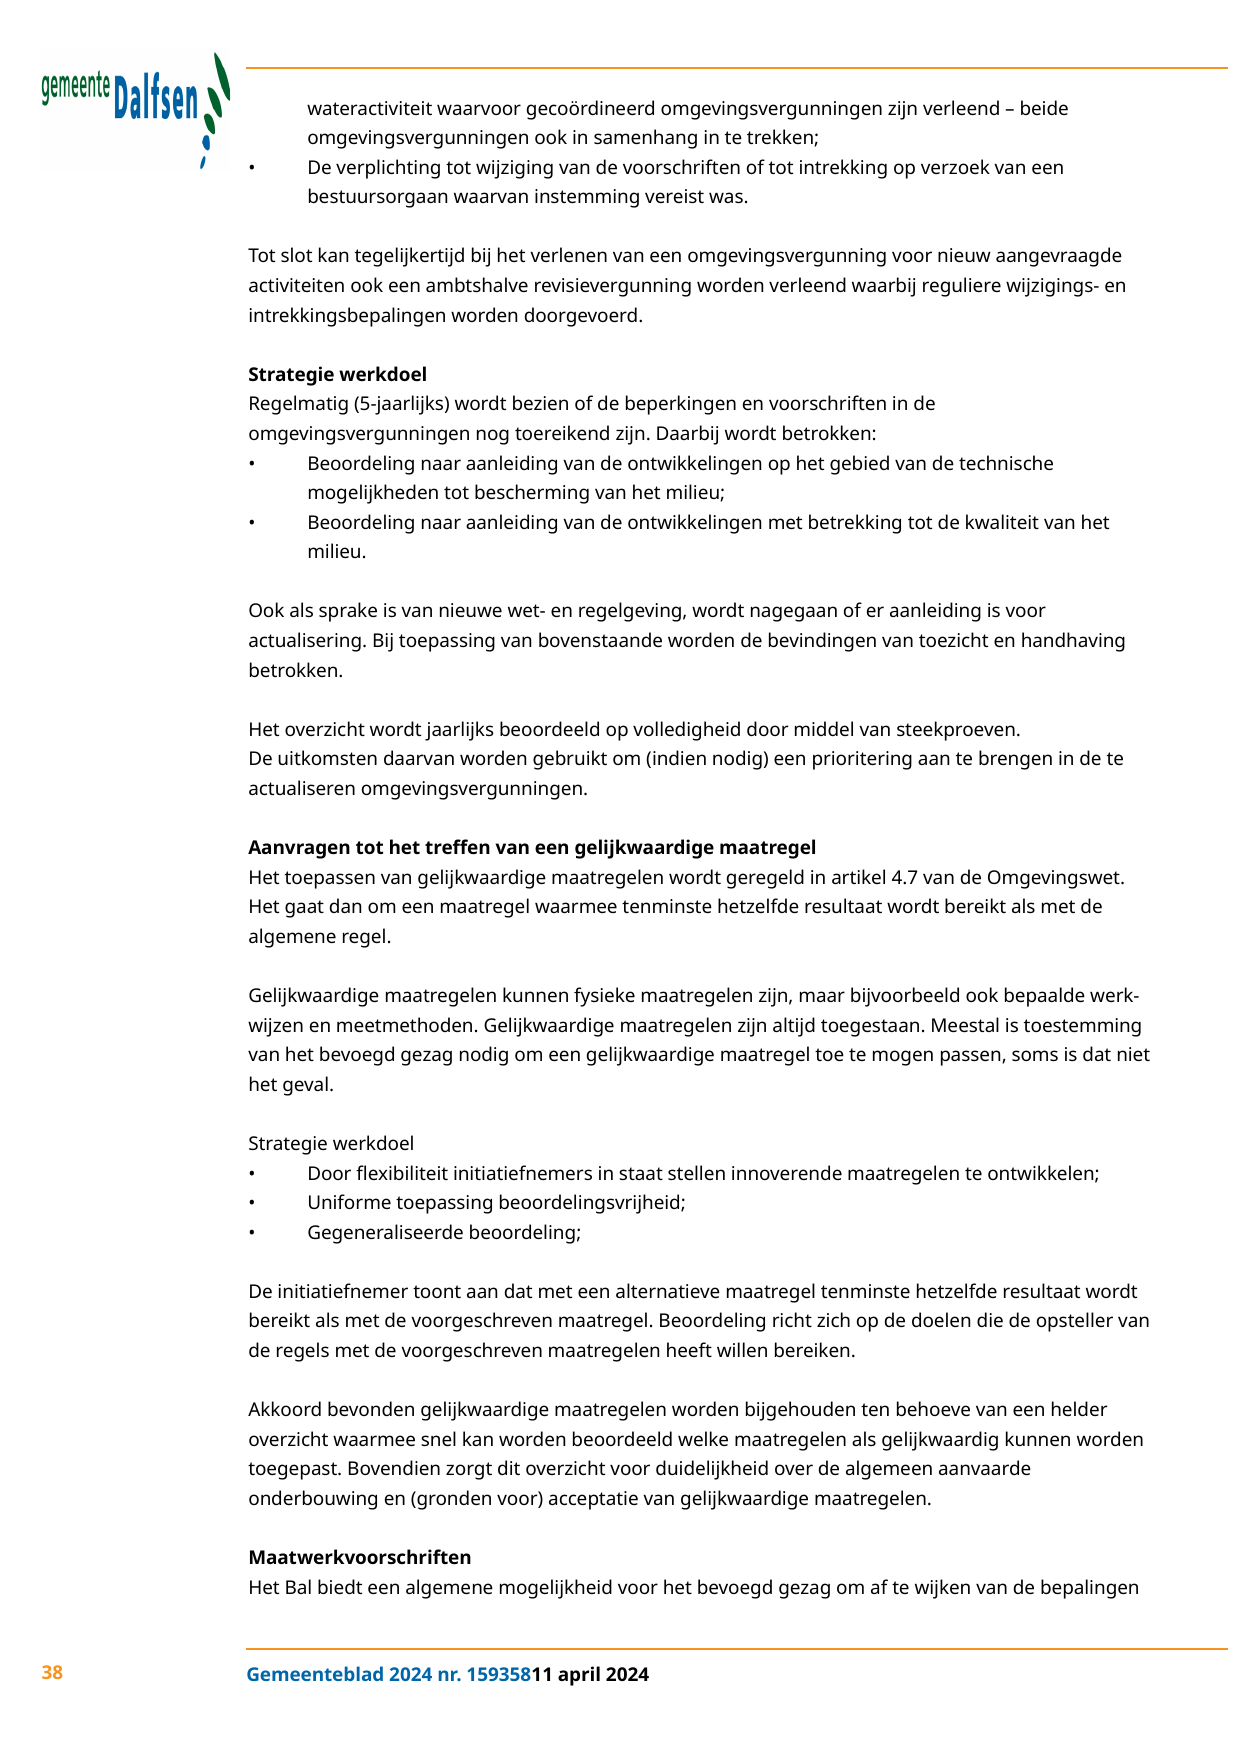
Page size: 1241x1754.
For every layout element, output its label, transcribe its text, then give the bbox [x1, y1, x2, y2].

text Regelmatig (5-jaarlijks) wordt bezien of de beperkingen en voorschriften in de omgevingsvergunningen nog toereikend zijn. Daarbij wordt betrokken: [248, 391, 1152, 446]
text Het Bal biedt een algemene mogelijkheid voor het bevoegd gezag om af te wijken van de bepalingen [248, 1574, 1152, 1600]
picture [41, 47, 231, 172]
text De initiatiefnemer toont aan dat met een alternatieve maatregel tenminste hetzelfde resultaat wordt bereikt als met de voorgeschreven maatregel. Beoordeling richt zich op de doelen die de opsteller van de regels met de voorgeschreven maatregelen heeft willen bereiken. [248, 1278, 1152, 1363]
list Gegeneraliseerde beoordeling; [248, 1219, 1152, 1245]
text Tot slot kan tegelijkertijd bij het verlenen van een omgevingsvergunning voor nieuw aangevraagde activiteiten ook een ambtshalve revisievergunning worden verleend waarbij reguliere wijzigings- en intrekkingsbepalingen worden doorgevoerd. [248, 243, 1152, 328]
text Maatwerkvoorschriften [248, 1544, 1152, 1570]
list Uniforme toepassing beoordelingsvrijheid; [248, 1189, 1152, 1215]
text Het overzicht wordt jaarlijks beoordeeld op volledigheid door middel van steekproeven. [248, 716, 1152, 742]
text Akkoord bevonden gelijkwaardige maatregelen worden bijgehouden ten behoeve van een helder overzicht waarmee snel kan worden beoordeeld welke maatregelen als gelijkwaardig kunnen worden toegepast. Bovendien zorgt dit overzicht voor duidelijkheid over de algemeen aanvaarde onderbouwing en (gronden voor) acceptatie van gelijkwaardige maatregelen. [248, 1396, 1152, 1511]
text Aanvragen tot het treffen van een gelijkwaardige maatregel [248, 834, 1152, 860]
list Door flexibiliteit initiatiefnemers in staat stellen innoverende maatregelen te ontwikkelen; [248, 1160, 1152, 1186]
list Beoordeling naar aanleiding van de ontwikkelingen op het gebied van de technische mogelijkheden tot bescherming van het milieu; [248, 450, 1152, 505]
list De verplichting tot wijziging van de voorschriften of tot intrekking op verzoek van een bestuursorgaan waarvan instemming vereist was. [248, 154, 1152, 209]
list Beoordeling naar aanleiding van de ontwikkelingen met betrekking tot de kwaliteit van het milieu. [248, 509, 1152, 564]
text Het toepassen van gelijkwaardige maatregelen wordt geregeld in artikel 4.7 van de Omgevingswet. Het gaat dan om een maatregel waarmee tenminste hetzelfde resultaat wordt bereikt als met de algemene regel. [248, 864, 1152, 949]
text Gelijkwaardige maatregelen kunnen fysieke maatregelen zijn, maar bijvoorbeeld ook bepaalde werk- wijzen en meetmethoden. Gelijkwaardige maatregelen zijn altijd toegestaan. Meestal is toestemming van het bevoegd gezag nodig om een gelijkwaardige maatregel toe te mogen passen, soms is dat niet het geval. [248, 982, 1152, 1097]
text Strategie werkdoel [248, 361, 1152, 387]
list wateractiviteit waarvoor gecoördineerd omgevingsvergunningen zijn verleend – beide omgevingsvergunningen ook in samenhang in te trekken; [248, 95, 1152, 150]
text Ook als sprake is van nieuwe wet- en regelgeving, wordt nagegaan of er aanleiding is voor actualisering. Bij toepassing van bovenstaande worden de bevindingen van toezicht en handhaving betrokken. [248, 598, 1152, 683]
text De uitkomsten daarvan worden gebruikt om (indien nodig) een prioritering aan te brengen in de te actualiseren omgevingsvergunningen. [248, 746, 1152, 801]
text Strategie werkdoel [248, 1130, 1152, 1156]
